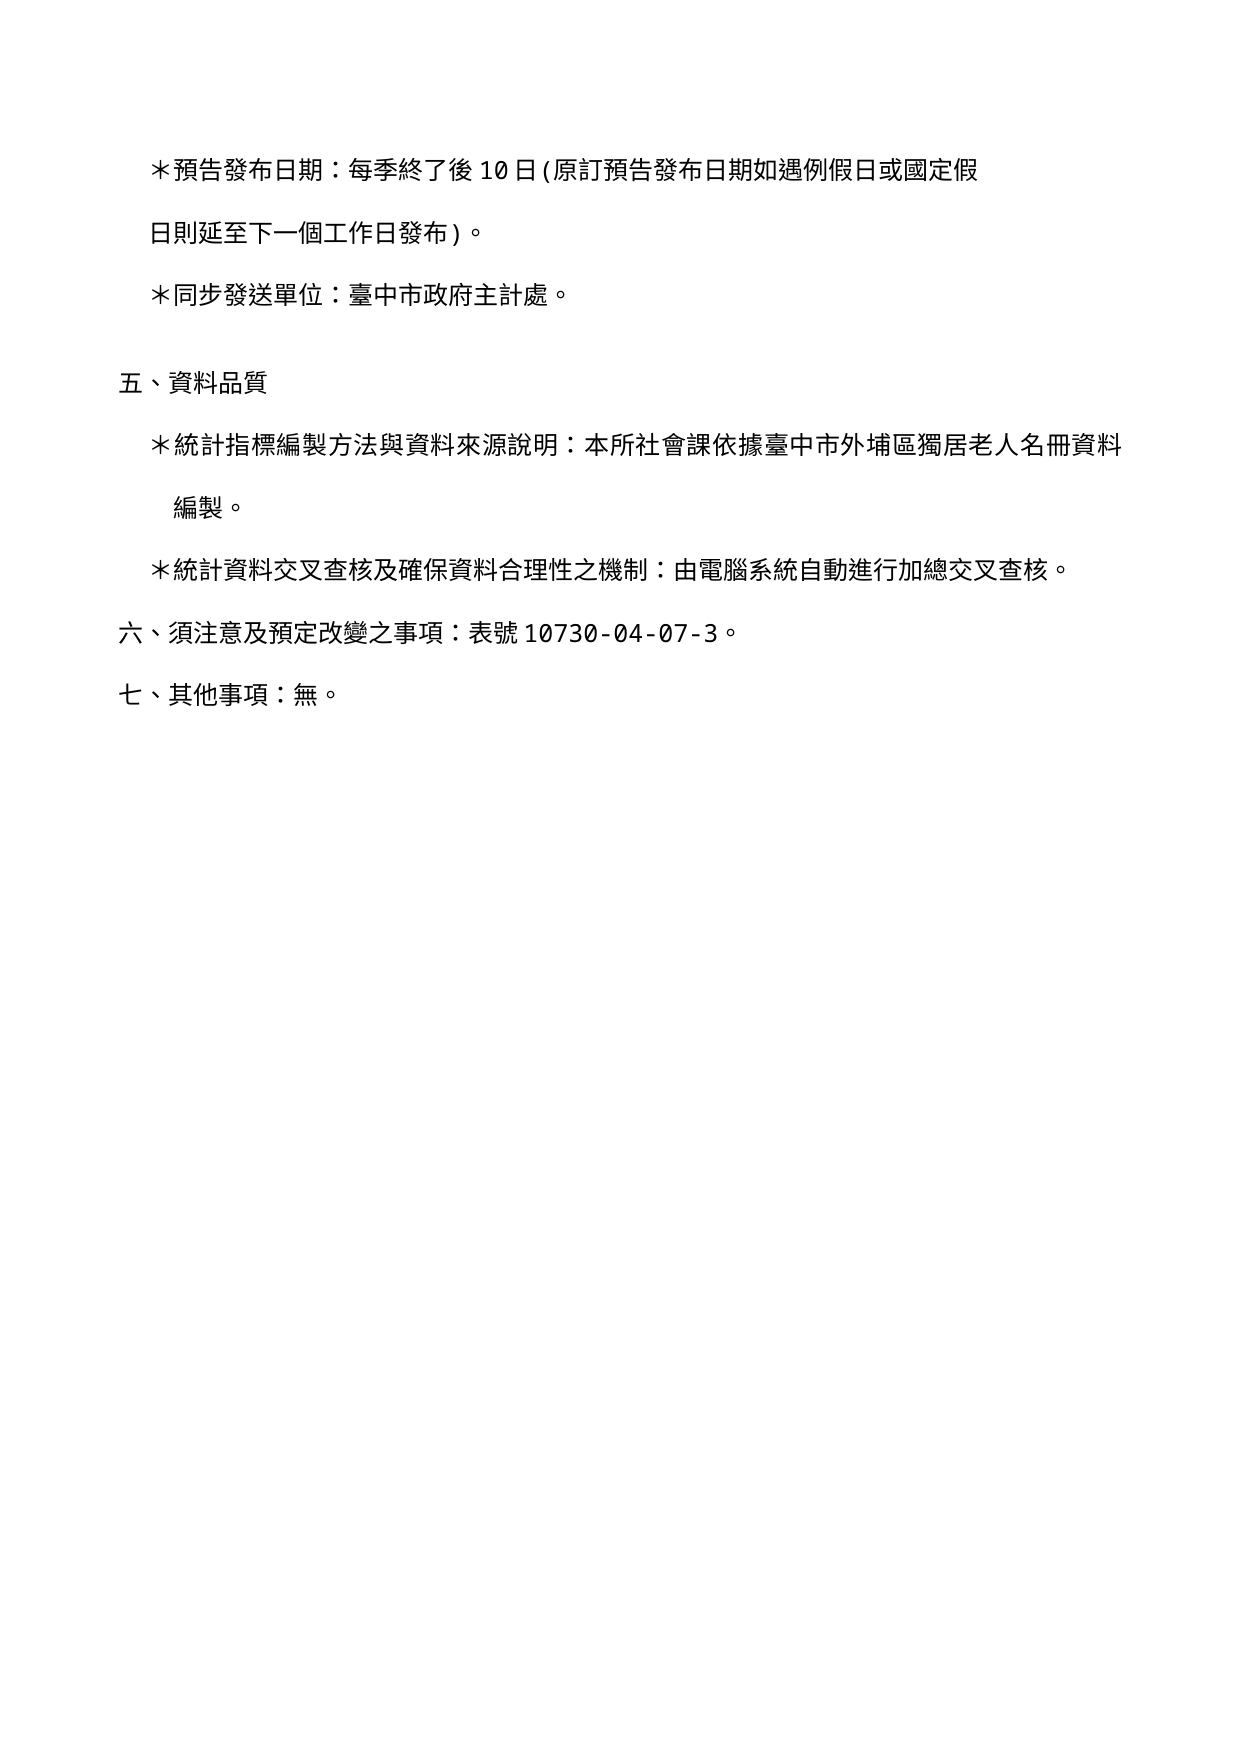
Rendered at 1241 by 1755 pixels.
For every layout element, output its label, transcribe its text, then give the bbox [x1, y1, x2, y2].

text 五、資料品質 [118, 339, 1122, 402]
text ＊預告發布日期：每季終了後10日(原訂預告發布日期如遇例假日或國定假 [149, 127, 1122, 189]
text ＊統計資料交叉查核及確保資料合理性之機制：由電腦系統自動進行加總交叉查核。 [149, 527, 1122, 589]
text 六、須注意及預定改變之事項：表號10730-04-07-3。 [118, 589, 1122, 652]
text 七、其他事項：無。 [118, 652, 1122, 714]
text 日則延至下一個工作日發布)。 [149, 189, 1122, 252]
text ＊同步發送單位：臺中市政府主計處。 [149, 252, 1122, 314]
text ＊統計指標編製方法與資料來源說明：本所社會課依據臺中市外埔區獨居老人名冊資料編製。 [149, 402, 1122, 527]
